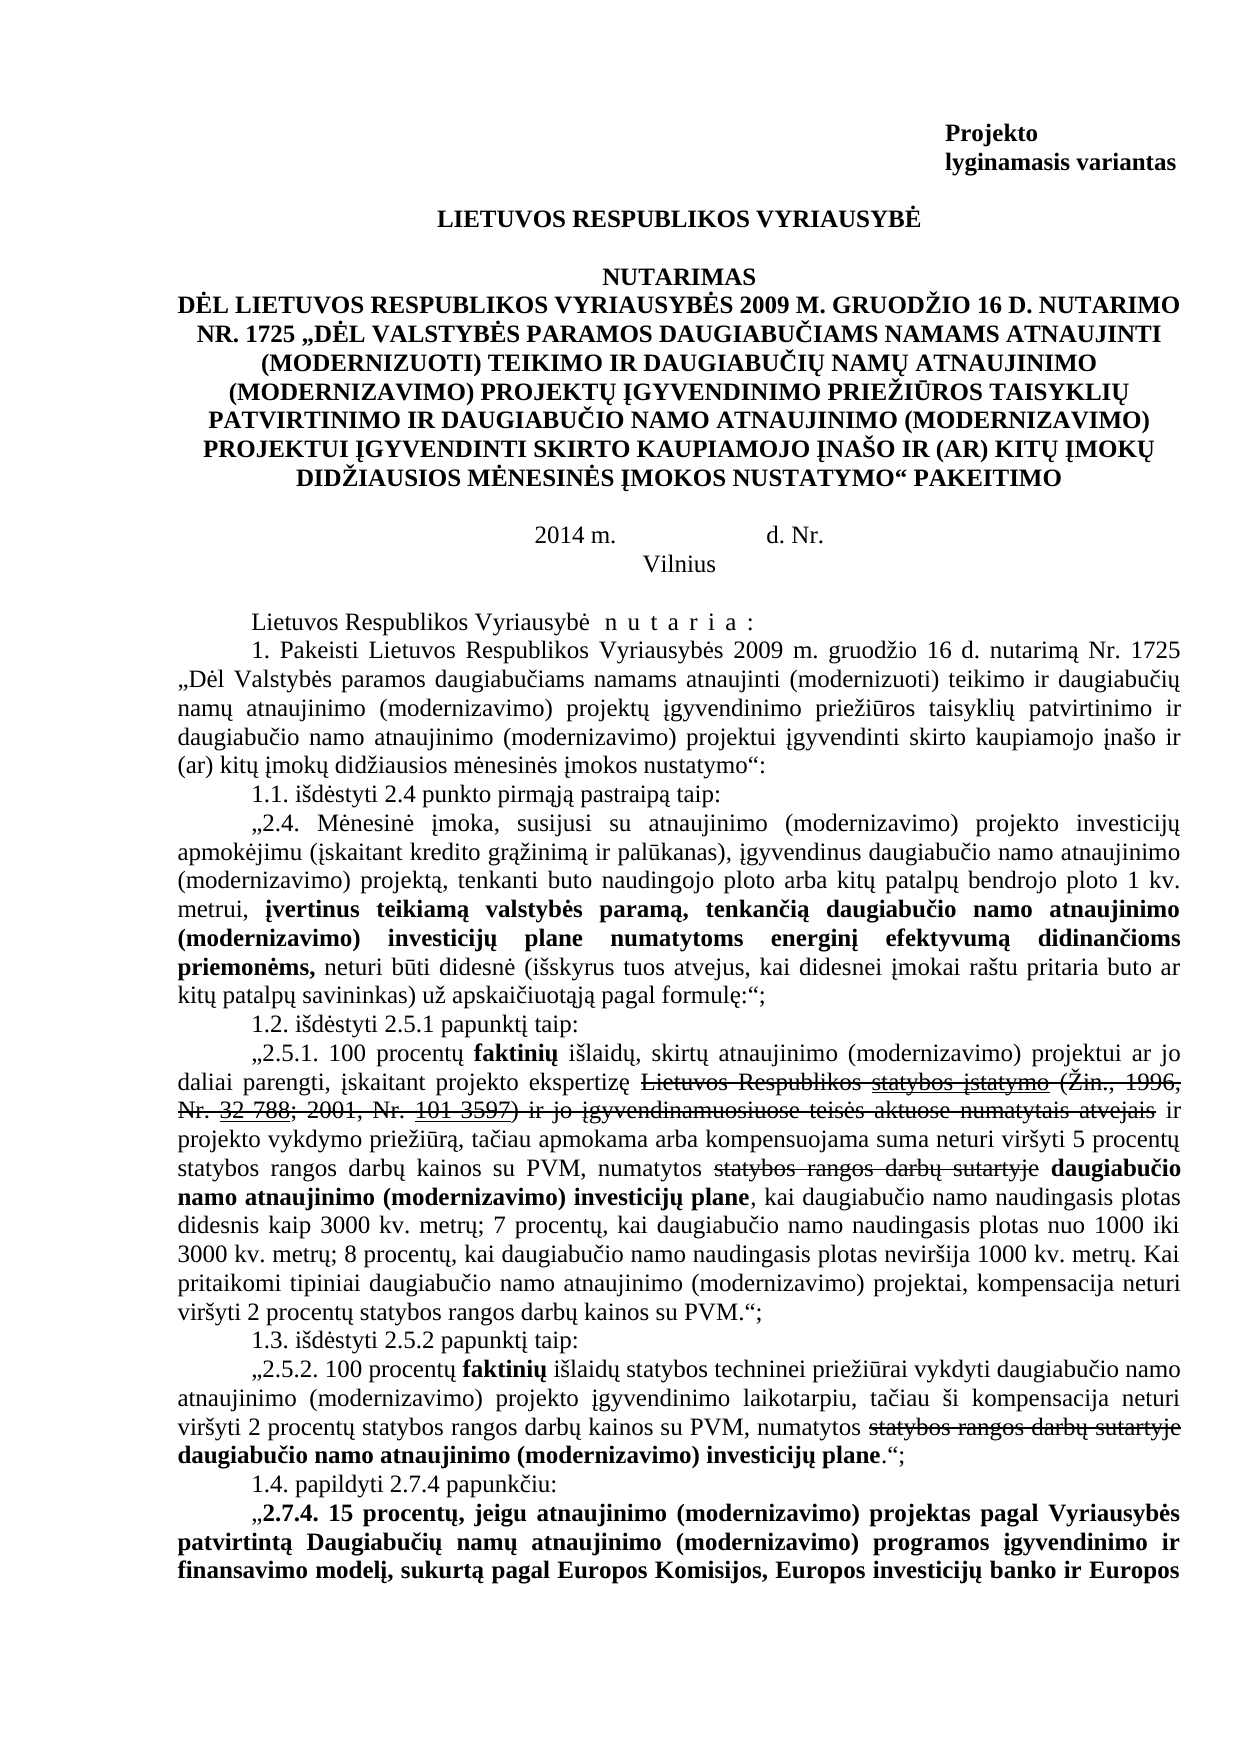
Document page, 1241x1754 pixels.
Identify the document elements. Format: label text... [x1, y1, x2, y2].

text Vilnius [177, 549, 1181, 578]
text „2.5.2. 100 procentų faktinių išlaidų statybos techninei priežiūrai vykdyti daugiabučio namo atnaujinimo (modernizavimo) projekto įgyvendinimo laikotarpiu, tačiau ši kompensacija neturi viršyti 2 procentų statybos rangos darbų kainos su PVM, numatytos statybos rangos darbų sutartyje daugiabučio namo atnaujinimo (modernizavimo) investicijų plane.“; [177, 1354, 1181, 1469]
text 1.1. išdėstyti 2.4 punkto pirmąją pastraipą taip: [177, 779, 1181, 808]
text DĖL LIETUVOS RESPUBLIKOS VYRIAUSYBĖS 2009 M. GRUODŽIO 16 D. NUTARIMO NR. 1725 „DĖL VALSTYBĖS PARAMOS DAUGIABUČIAMS NAMAMS ATNAUJINTI (MODERNIZUOTI) TEIKIMO IR DAUGIABUČIŲ NAMŲ ATNAUJINIMO (MODERNIZAVIMO) PROJEKTŲ ĮGYVENDINIMO PRIEŽIŪROS TAISYKLIŲ PATVIRTINIMO IR DAUGIABUČIO NAMO ATNAUJINIMO (MODERNIZAVIMO) PROJEKTUI ĮGYVENDINTI SKIRTO KAUPIAMOJO ĮNAŠO IR (AR) KITŲ ĮMOKŲ DIDŽIAUSIOS MĖNESINĖS ĮMOKOS NUSTATYMO“ PAKEITIMO [177, 291, 1181, 492]
text 1.2. išdėstyti 2.5.1 papunktį taip: [177, 1009, 1181, 1038]
text NUTARIMAS [177, 262, 1181, 291]
text Lietuvos Respublikos Vyriausybė nutaria: [177, 607, 1181, 636]
text 2014 m. d. Nr. [177, 521, 1181, 549]
text Projekto [177, 118, 1181, 147]
text 1.4. papildyti 2.7.4 papunkčiu: [177, 1469, 1181, 1498]
text LIETUVOS RESPUBLIKOS VYRIAUSYBĖ [177, 204, 1181, 233]
text 1. Pakeisti Lietuvos Respublikos Vyriausybės 2009 m. gruodžio 16 d. nutarimą Nr. 1725 „Dėl Valstybės paramos daugiabučiams namams atnaujinti (modernizuoti) teikimo ir daugiabučių namų atnaujinimo (modernizavimo) projektų įgyvendinimo priežiūros taisyklių patvirtinimo ir daugiabučio namo atnaujinimo (modernizavimo) projektui įgyvendinti skirto kaupiamojo įnašo ir (ar) kitų įmokų didžiausios mėnesinės įmokos nustatymo“: [177, 636, 1181, 779]
text „2.4. Mėnesinė įmoka, susijusi su atnaujinimo (modernizavimo) projekto investicijų apmokėjimu (įskaitant kredito grąžinimą ir palūkanas), įgyvendinus daugiabučio namo atnaujinimo (modernizavimo) projektą, tenkanti buto naudingojo ploto arba kitų patalpų bendrojo ploto 1 kv. metrui, įvertinus teikiamą valstybės paramą, tenkančią daugiabučio namo atnaujinimo (modernizavimo) investicijų plane numatytoms energinį efektyvumą didinančioms priemonėms, neturi būti didesnė (išskyrus tuos atvejus, kai didesnei įmokai raštu pritaria buto ar kitų patalpų savininkas) už apskaičiuotąją pagal formulę:“; [177, 808, 1181, 1009]
text lyginamasis variantas [177, 147, 1181, 176]
text „2.5.1. 100 procentų faktinių išlaidų, skirtų atnaujinimo (modernizavimo) projektui ar jo daliai parengti, įskaitant projekto ekspertizę Lietuvos Respublikos statybos įstatymo (Žin., 1996, Nr. 32-788; 2001, Nr. 101-3597) ir jo įgyvendinamuosiuose teisės aktuose numatytais atvejais ir projekto vykdymo priežiūrą, tačiau apmokama arba kompensuojama suma neturi viršyti 5 procentų statybos rangos darbų kainos su PVM, numatytos statybos rangos darbų sutartyje daugiabučio namo atnaujinimo (modernizavimo) investicijų plane, kai daugiabučio namo naudingasis plotas didesnis kaip 3000 kv. metrų; 7 procentų, kai daugiabučio namo naudingasis plotas nuo 1000 iki 3000 kv. metrų; 8 procentų, kai daugiabučio namo naudingasis plotas neviršija 1000 kv. metrų. Kai pritaikomi tipiniai daugiabučio namo atnaujinimo (modernizavimo) projektai, kompensacija neturi viršyti 2 procentų statybos rangos darbų kainos su PVM.“; [177, 1038, 1181, 1326]
text „2.7.4. 15 procentų, jeigu atnaujinimo (modernizavimo) projektas pagal Vyriausybės patvirtintą Daugiabučių namų atnaujinimo (modernizavimo) programos įgyvendinimo ir finansavimo modelį, sukurtą pagal Europos Komisijos, Europos investicijų banko ir Europos [177, 1498, 1181, 1584]
text 1.3. išdėstyti 2.5.2 papunktį taip: [177, 1326, 1181, 1354]
